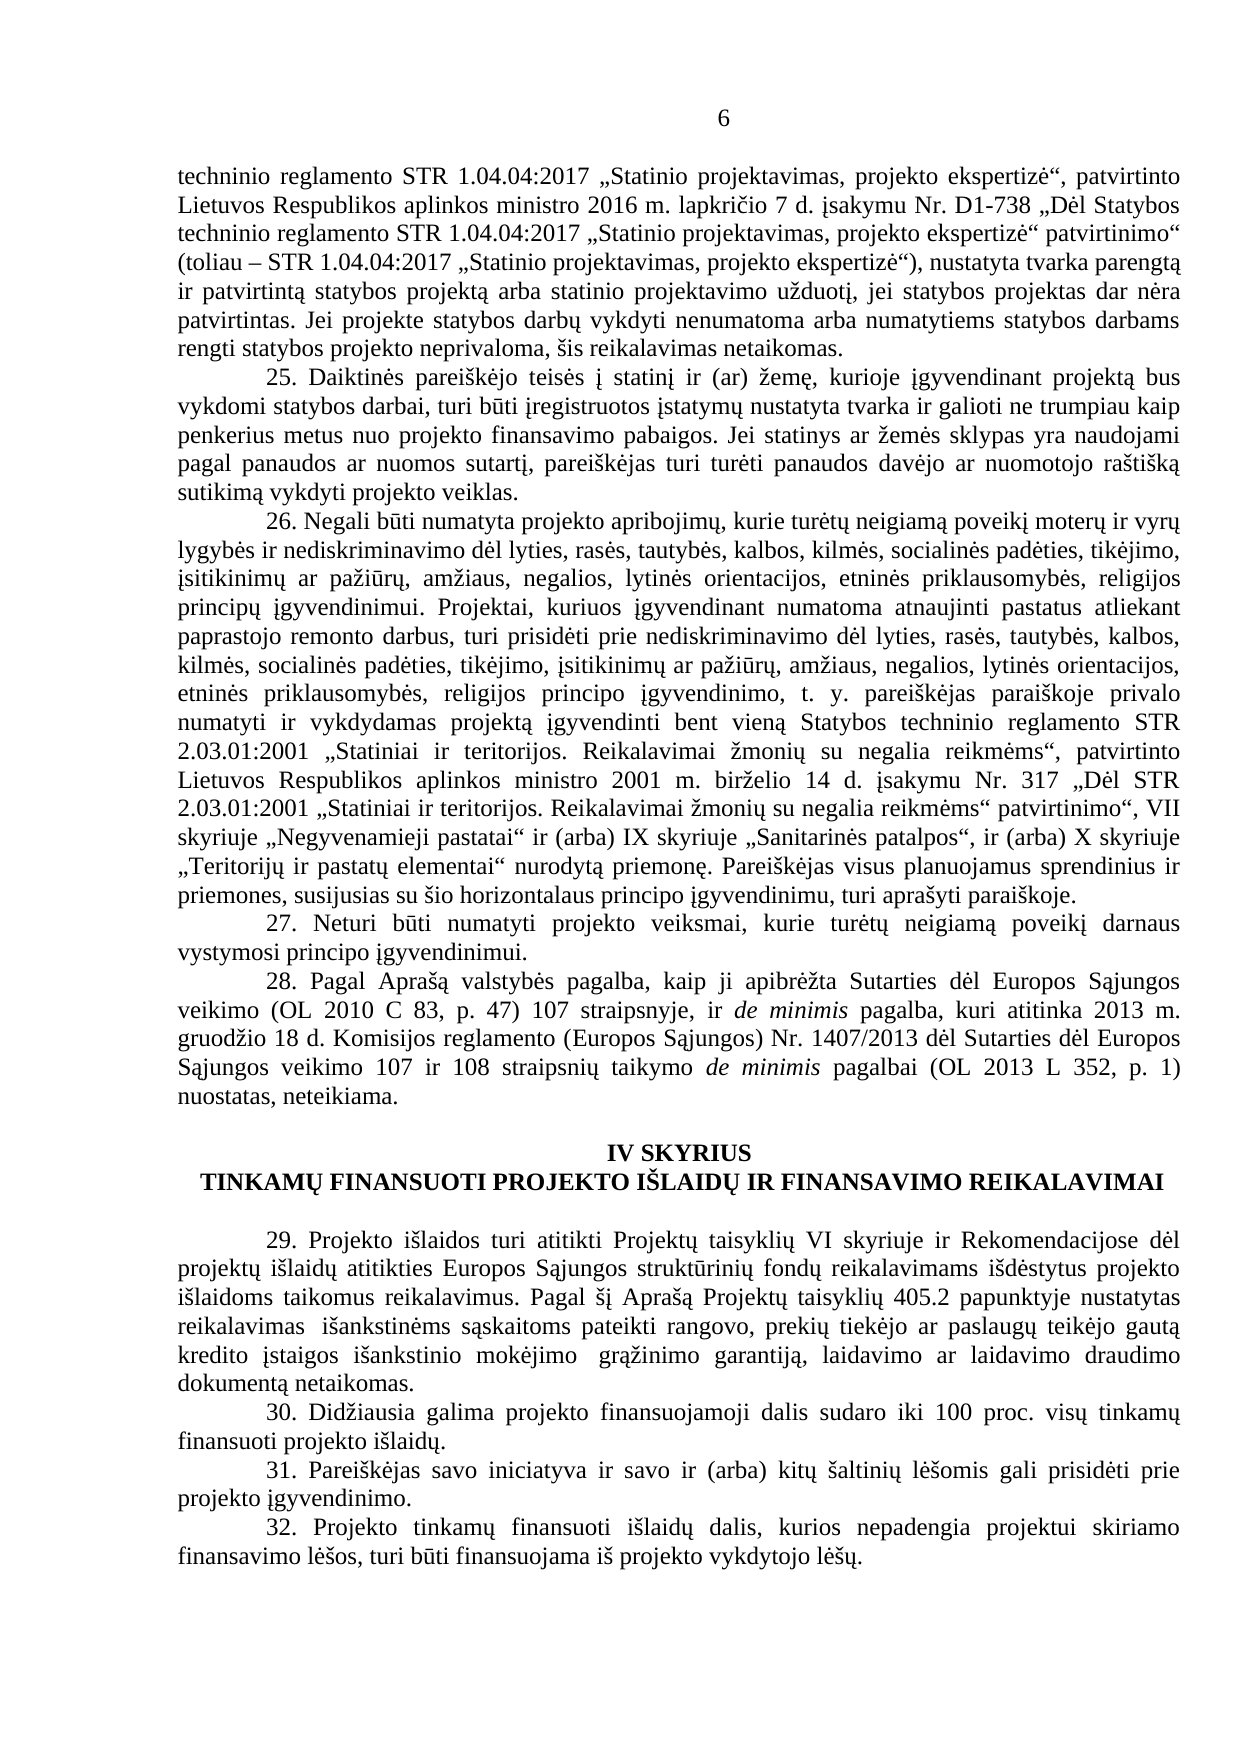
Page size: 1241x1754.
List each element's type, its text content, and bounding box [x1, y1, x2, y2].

text IV SKYRIUS [177, 1138, 1181, 1167]
text 31. Pareiškėjas savo iniciatyva ir savo ir (arba) kitų šaltinių lėšomis gali prisidėti prie projekto įgyvendinimo. [177, 1455, 1181, 1512]
text 28. Pagal Aprašą valstybės pagalba, kaip ji apibrėžta Sutarties dėl Europos Sąjungos veikimo (OL 2010 C 83, p. 47) 107 straipsnyje, ir de minimis pagalba, kuri atitinka 2013 m. gruodžio 18 d. Komisijos reglamento (Europos Sąjungos) Nr. 1407/2013 dėl Sutarties dėl Europos Sąjungos veikimo 107 ir 108 straipsnių taikymo de minimis pagalbai (OL 2013 L 352, p. 1) nuostatas, neteikiama. [177, 966, 1181, 1110]
text 26. Negali būti numatyta projekto apribojimų, kurie turėtų neigiamą poveikį moterų ir vyrų lygybės ir nediskriminavimo dėl lyties, rasės, tautybės, kalbos, kilmės, socialinės padėties, tikėjimo, įsitikinimų ar pažiūrų, amžiaus, negalios, lytinės orientacijos, etninės priklausomybės, religijos principų įgyvendinimui. Projektai, kuriuos įgyvendinant numatoma atnaujinti pastatus atliekant paprastojo remonto darbus, turi prisidėti prie nediskriminavimo dėl lyties, rasės, tautybės, kalbos, kilmės, socialinės padėties, tikėjimo, įsitikinimų ar pažiūrų, amžiaus, negalios, lytinės orientacijos, etninės priklausomybės, religijos principo įgyvendinimo, t. y. pareiškėjas paraiškoje privalo numatyti ir vykdydamas projektą įgyvendinti bent vieną Statybos techninio reglamento STR 2.03.01:2001 „Statiniai ir teritorijos. Reikalavimai žmonių su negalia reikmėms“, patvirtinto Lietuvos Respublikos aplinkos ministro 2001 m. birželio 14 d. įsakymu Nr. 317 „Dėl STR 2.03.01:2001 „Statiniai ir teritorijos. Reikalavimai žmonių su negalia reikmėms“ patvirtinimo“, VII skyriuje „Negyvenamieji pastatai“ ir (arba) IX skyriuje „Sanitarinės patalpos“, ir (arba) X skyriuje „Teritorijų ir pastatų elementai“ nurodytą priemonę. Pareiškėjas visus planuojamus sprendinius ir priemones, susijusias su šio horizontalaus principo įgyvendinimu, turi aprašyti paraiškoje. [177, 506, 1181, 908]
text 32. Projekto tinkamų finansuoti išlaidų dalis, kurios nepadengia projektui skiriamo finansavimo lėšos, turi būti finansuojama iš projekto vykdytojo lėšų. [177, 1512, 1181, 1570]
text techninio reglamento STR 1.04.04:2017 „Statinio projektavimas, projekto ekspertizė“, patvirtinto Lietuvos Respublikos aplinkos ministro 2016 m. lapkričio 7 d. įsakymu Nr. D1-738 „Dėl Statybos techninio reglamento STR 1.04.04:2017 „Statinio projektavimas, projekto ekspertizė“ patvirtinimo“ (toliau – STR 1.04.04:2017 „Statinio projektavimas, projekto ekspertizė“), nustatyta tvarka parengtą ir patvirtintą statybos projektą arba statinio projektavimo užduotį, jei statybos projektas dar nėra patvirtintas. Jei projekte statybos darbų vykdyti nenumatoma arba numatytiems statybos darbams rengti statybos projekto neprivaloma, šis reikalavimas netaikomas. [177, 161, 1181, 362]
text 30. Didžiausia galima projekto finansuojamoji dalis sudaro iki 100 proc. visų tinkamų finansuoti projekto išlaidų. [177, 1397, 1181, 1455]
text 25. Daiktinės pareiškėjo teisės į statinį ir (ar) žemę, kurioje įgyvendinant projektą bus vykdomi statybos darbai, turi būti įregistruotos įstatymų nustatyta tvarka ir galioti ne trumpiau kaip penkerius metus nuo projekto finansavimo pabaigos. Jei statinys ar žemės sklypas yra naudojami pagal panaudos ar nuomos sutartį, pareiškėjas turi turėti panaudos davėjo ar nuomotojo raštišką sutikimą vykdyti projekto veiklas. [177, 362, 1181, 506]
text 29. Projekto išlaidos turi atitikti Projektų taisyklių VI skyriuje ir Rekomendacijose dėl projektų išlaidų atitikties Europos Sąjungos struktūrinių fondų reikalavimams išdėstytus projekto išlaidoms taikomus reikalavimus. Pagal šį Aprašą Projektų taisyklių 405.2 papunktyje nustatytas reikalavimas išankstinėms sąskaitoms pateikti rangovo, prekių tiekėjo ar paslaugų teikėjo gautą kredito įstaigos išankstinio mokėjimo grąžinimo garantiją, laidavimo ar laidavimo draudimo dokumentą netaikomas. [177, 1225, 1181, 1397]
text TINKAMŲ FINANSUOTI PROJEKTO IŠLAIDŲ IR FINANSAVIMO REIKALAVIMAI [177, 1167, 1181, 1196]
text 27. Neturi būti numatyti projekto veiksmai, kurie turėtų neigiamą poveikį darnaus vystymosi principo įgyvendinimui. [177, 908, 1181, 966]
